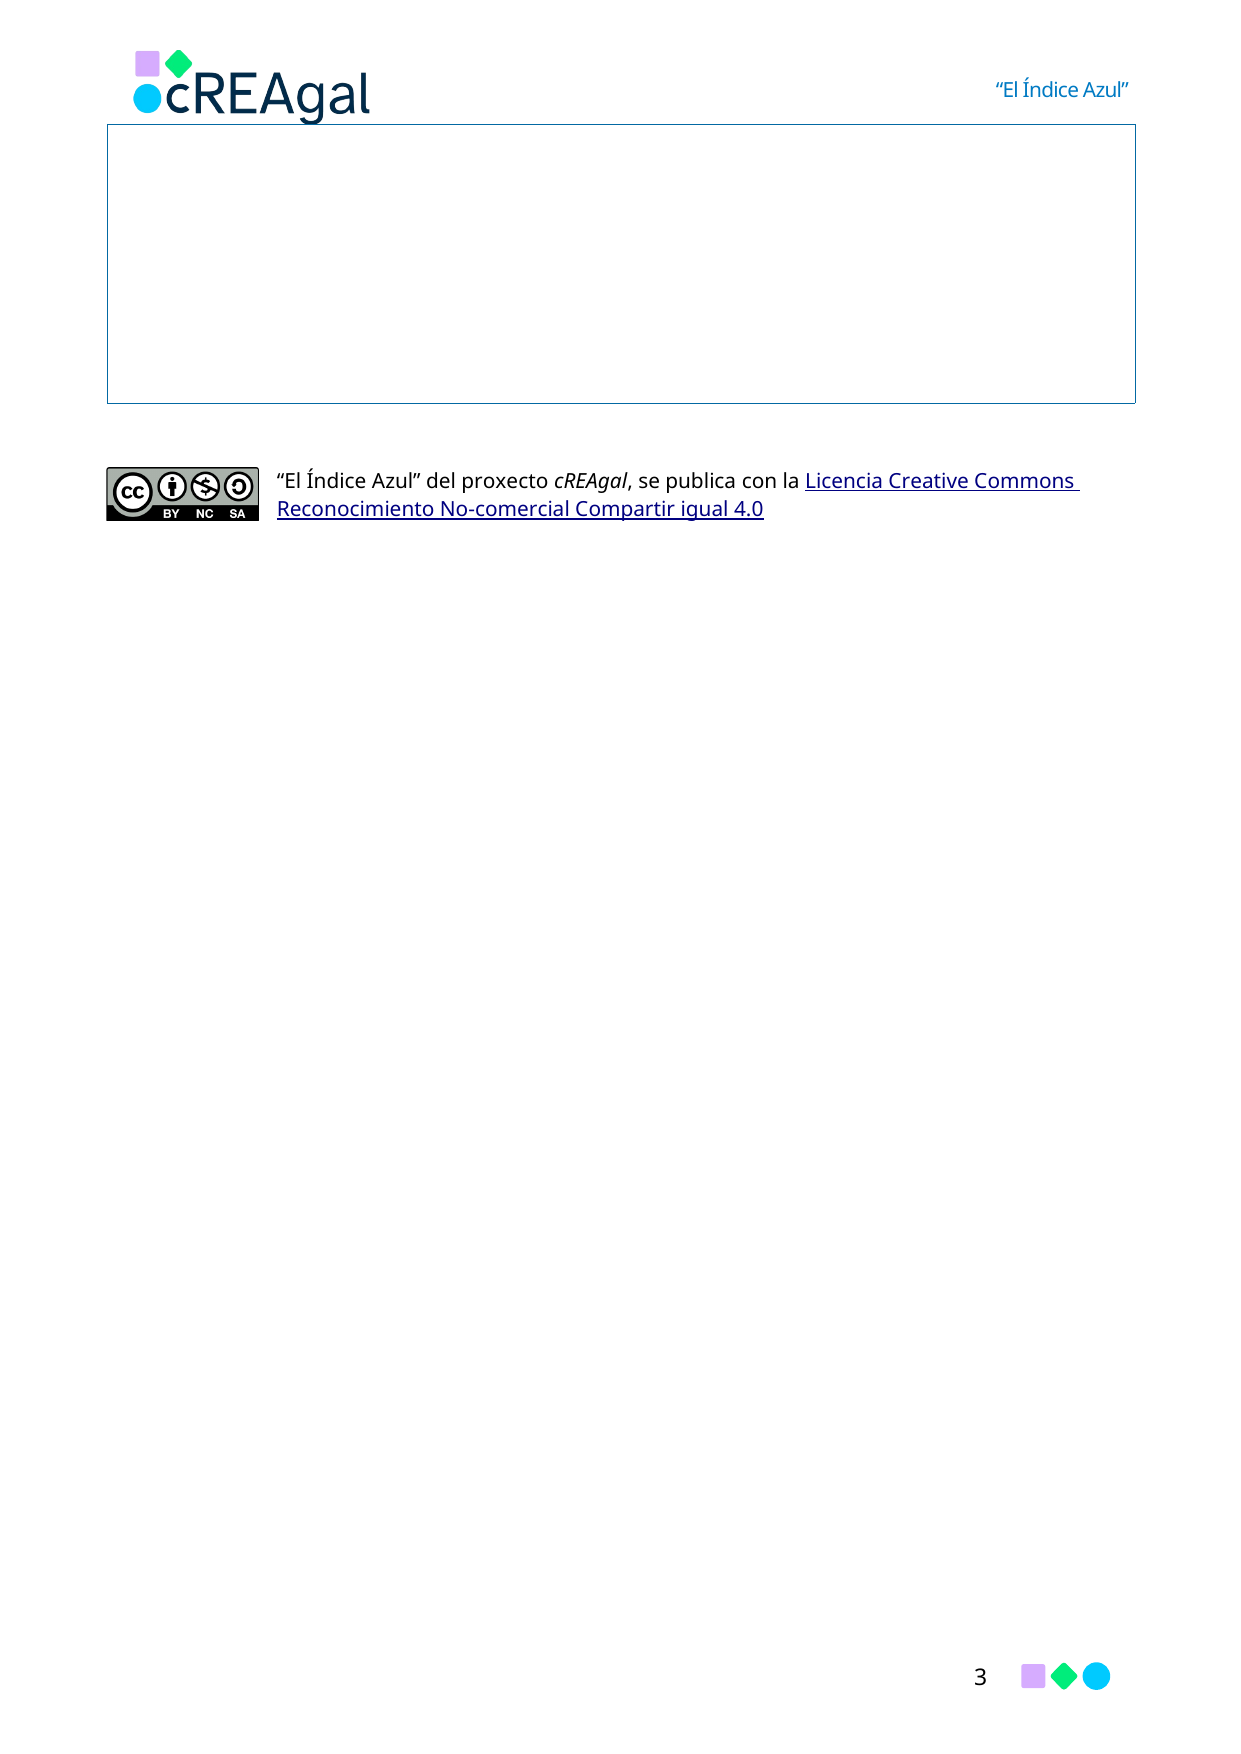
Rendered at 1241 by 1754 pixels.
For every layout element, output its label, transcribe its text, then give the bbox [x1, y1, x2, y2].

picture [106, 467, 259, 521]
text “El Índice Azul” del proxecto cREAgal, se publica con la Licencia Creative Commons Reconocimiento No-comercial Compartir igual 4.0 [106, 466, 1134, 523]
picture [133, 50, 370, 124]
table_cell [108, 125, 1135, 403]
